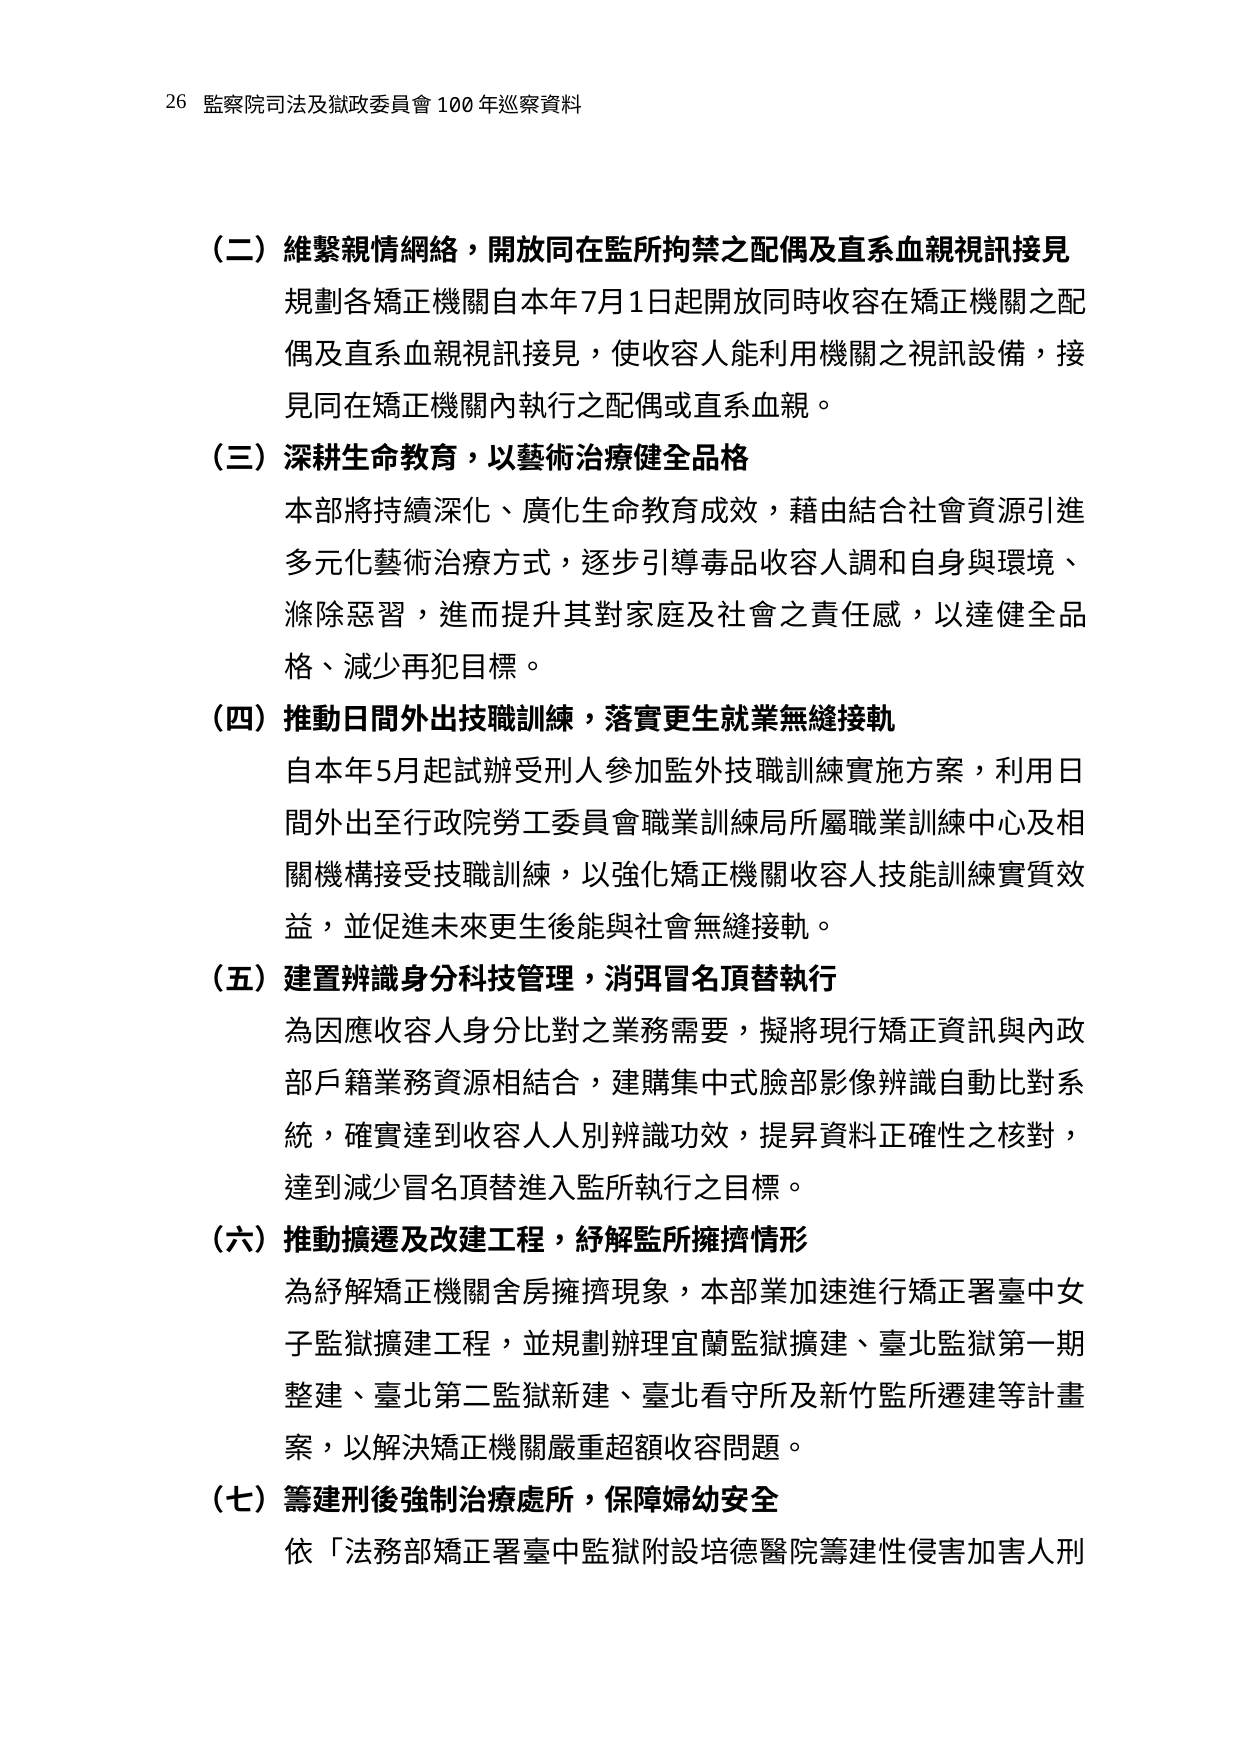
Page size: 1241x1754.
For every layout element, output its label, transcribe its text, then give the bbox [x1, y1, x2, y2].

text 自本年5月起試辦受刑人參加監外技職訓練實施方案，利用日間外出至行政院勞工委員會職業訓練局所屬職業訓練中心及相關機構接受技職訓練，以強化矯正機關收容人技能訓練實質效益，並促進未來更生後能與社會無縫接軌。 [284, 740, 1087, 948]
text （三）深耕生命教育，以藝術治療健全品格 [196, 427, 1087, 479]
text （六）推動擴遷及改建工程，紓解監所擁擠情形 [196, 1208, 1087, 1261]
text 本部將持續深化、廣化生命教育成效，藉由結合社會資源引進多元化藝術治療方式，逐步引導毒品收容人調和自身與環境、滌除惡習，進而提升其對家庭及社會之責任感，以達健全品格、減少再犯目標。 [284, 479, 1087, 688]
text 規劃各矯正機關自本年7月1日起開放同時收容在矯正機關之配偶及直系血親視訊接見，使收容人能利用機關之視訊設備，接見同在矯正機關內執行之配偶或直系血親。 [284, 271, 1087, 427]
text （七）籌建刑後強制治療處所，保障婦幼安全 [196, 1469, 1087, 1521]
text 為因應收容人身分比對之業務需要，擬將現行矯正資訊與內政部戶籍業務資源相結合，建購集中式臉部影像辨識自動比對系統，確實達到收容人人別辨識功效，提昇資料正確性之核對，達到減少冒名頂替進入監所執行之目標。 [284, 1000, 1087, 1208]
text （二）維繫親情網絡，開放同在監所拘禁之配偶及直系血親視訊接見 [196, 219, 1087, 271]
text （四）推動日間外出技職訓練，落實更生就業無縫接軌 [196, 688, 1087, 740]
text 為紓解矯正機關舍房擁擠現象，本部業加速進行矯正署臺中女子監獄擴建工程，並規劃辦理宜蘭監獄擴建、臺北監獄第一期整建、臺北第二監獄新建、臺北看守所及新竹監所遷建等計畫案，以解決矯正機關嚴重超額收容問題。 [284, 1261, 1087, 1469]
text （五）建置辨識身分科技管理，消弭冒名頂替執行 [196, 948, 1087, 1000]
text 依「法務部矯正署臺中監獄附設培德醫院籌建性侵害加害人刑 [284, 1521, 1087, 1573]
